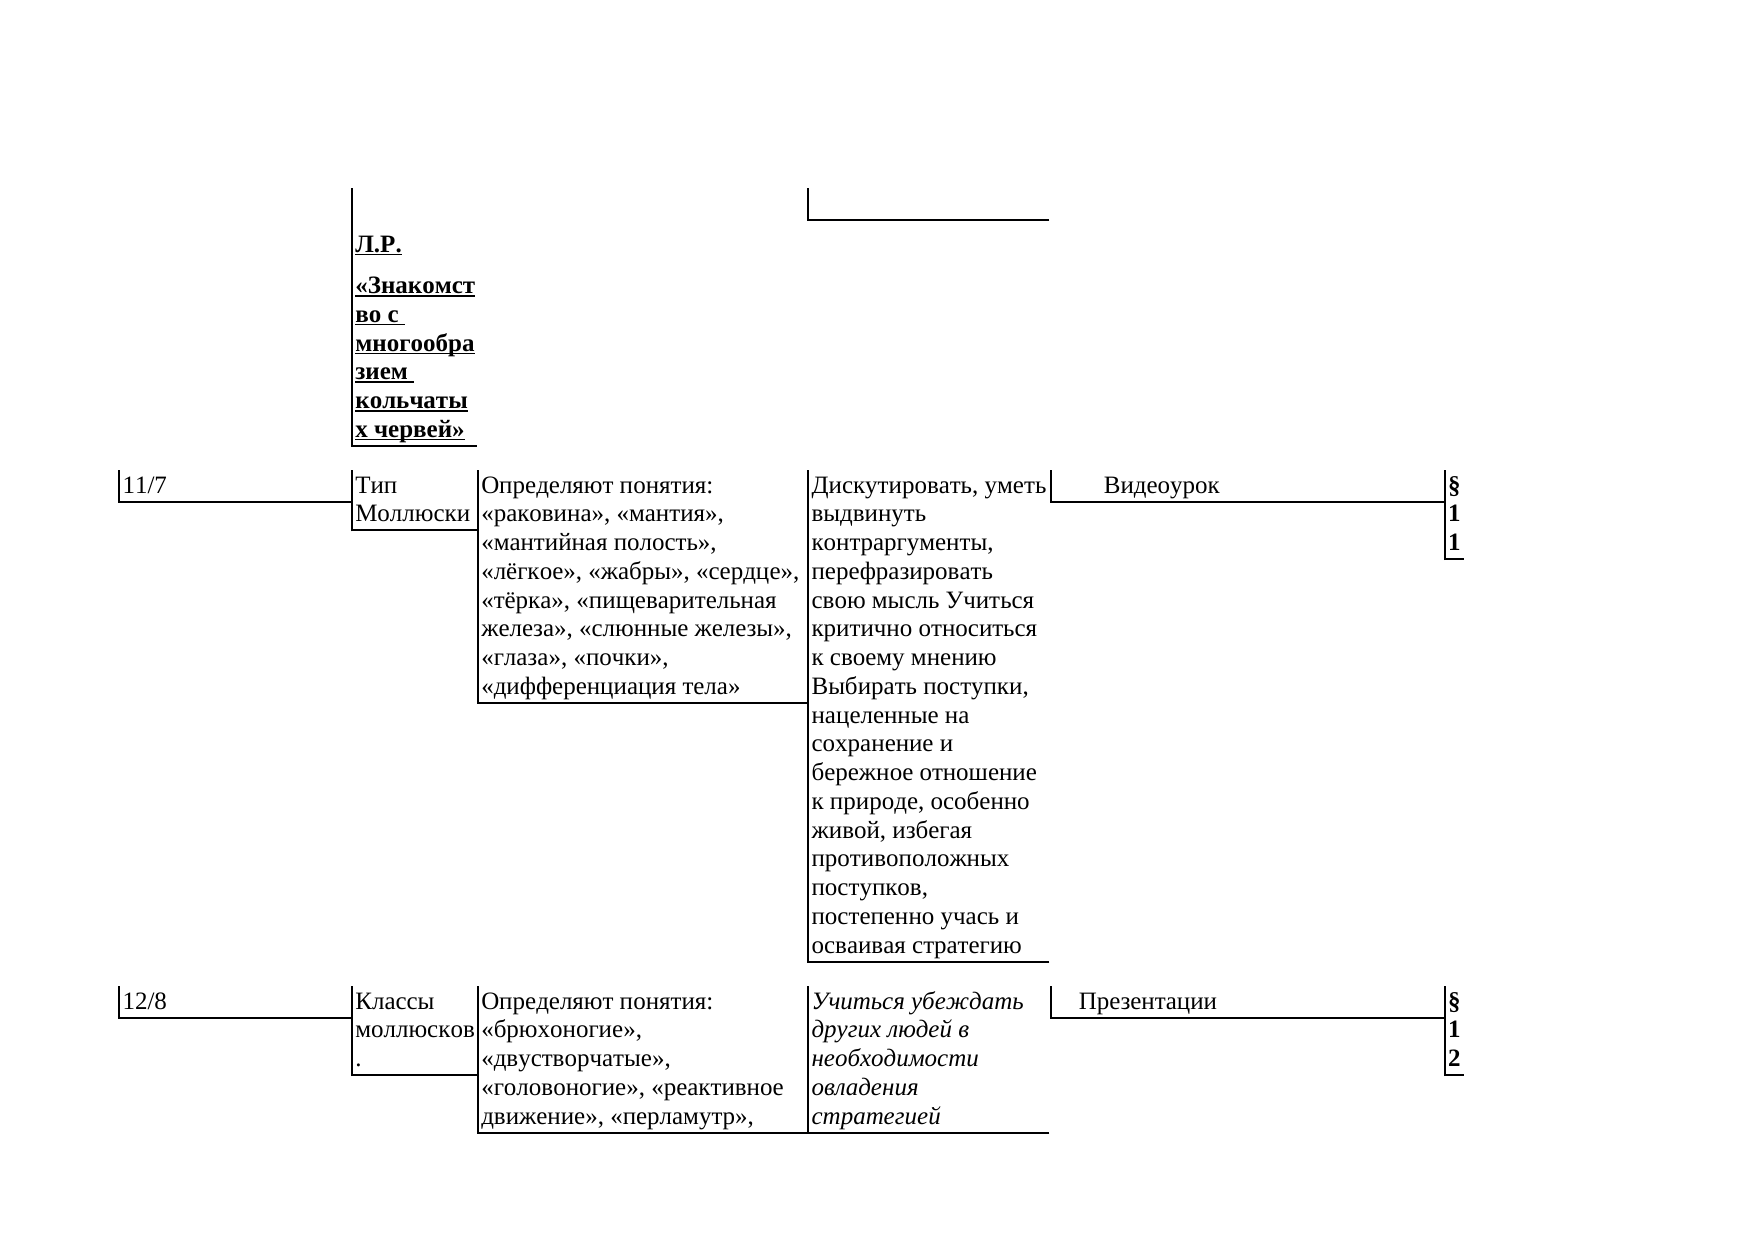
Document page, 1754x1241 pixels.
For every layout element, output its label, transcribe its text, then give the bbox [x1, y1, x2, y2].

table_cell Тип Моллюски [351, 459, 477, 529]
table_cell [477, 177, 807, 459]
table_cell [1050, 503, 1444, 975]
table_cell [351, 531, 477, 975]
table_cell Презентации [1050, 975, 1444, 1017]
table_cell Видеоурок [1050, 459, 1444, 501]
table_cell [118, 1019, 351, 1134]
table_cell Определяют понятия: «брюхоногие», «двустворчатые», «головоногие», «реактивное движение», «перламутр», [477, 975, 807, 1132]
table_cell [807, 177, 1049, 219]
table_cell 11/7 [118, 459, 351, 501]
table_cell [807, 221, 1049, 459]
table_cell §12 [1444, 975, 1464, 1074]
table_cell [1050, 1019, 1444, 1134]
table_cell Классы моллюсков. [351, 975, 477, 1074]
table_cell [1444, 177, 1464, 459]
table_cell [1050, 177, 1444, 459]
table_cell [1444, 1076, 1464, 1134]
table_cell [118, 503, 351, 975]
table_cell §11 [1444, 459, 1464, 558]
table_cell 12/8 [118, 975, 351, 1017]
table_cell Учиться убеждать других людей в необходимости овладения стратегией [807, 975, 1049, 1132]
table_cell Л.Р. «Знакомство с многообразием кольчатых червей» [351, 177, 477, 445]
table_cell [1444, 560, 1464, 975]
table_cell [351, 1076, 477, 1134]
table_cell Дискутировать, уметь выдвинуть контраргументы, перефразировать свою мысль Учиться критично относиться к своему мнению Выбирать поступки, нацеленные на сохранение и бережное отношение к природе, особенно живой, избегая противоположных поступков, постепенно учась и осваивая стратегию [807, 459, 1049, 961]
table_cell [118, 177, 351, 459]
table_cell Определяют понятия: «раковина», «мантия», «мантийная полость», «лёгкое», «жабры», «сердце», «тёрка», «пищеварительная железа», «слюнные железы», «глаза», «почки», «дифференциация тела» [477, 459, 807, 702]
table_cell [477, 704, 807, 975]
